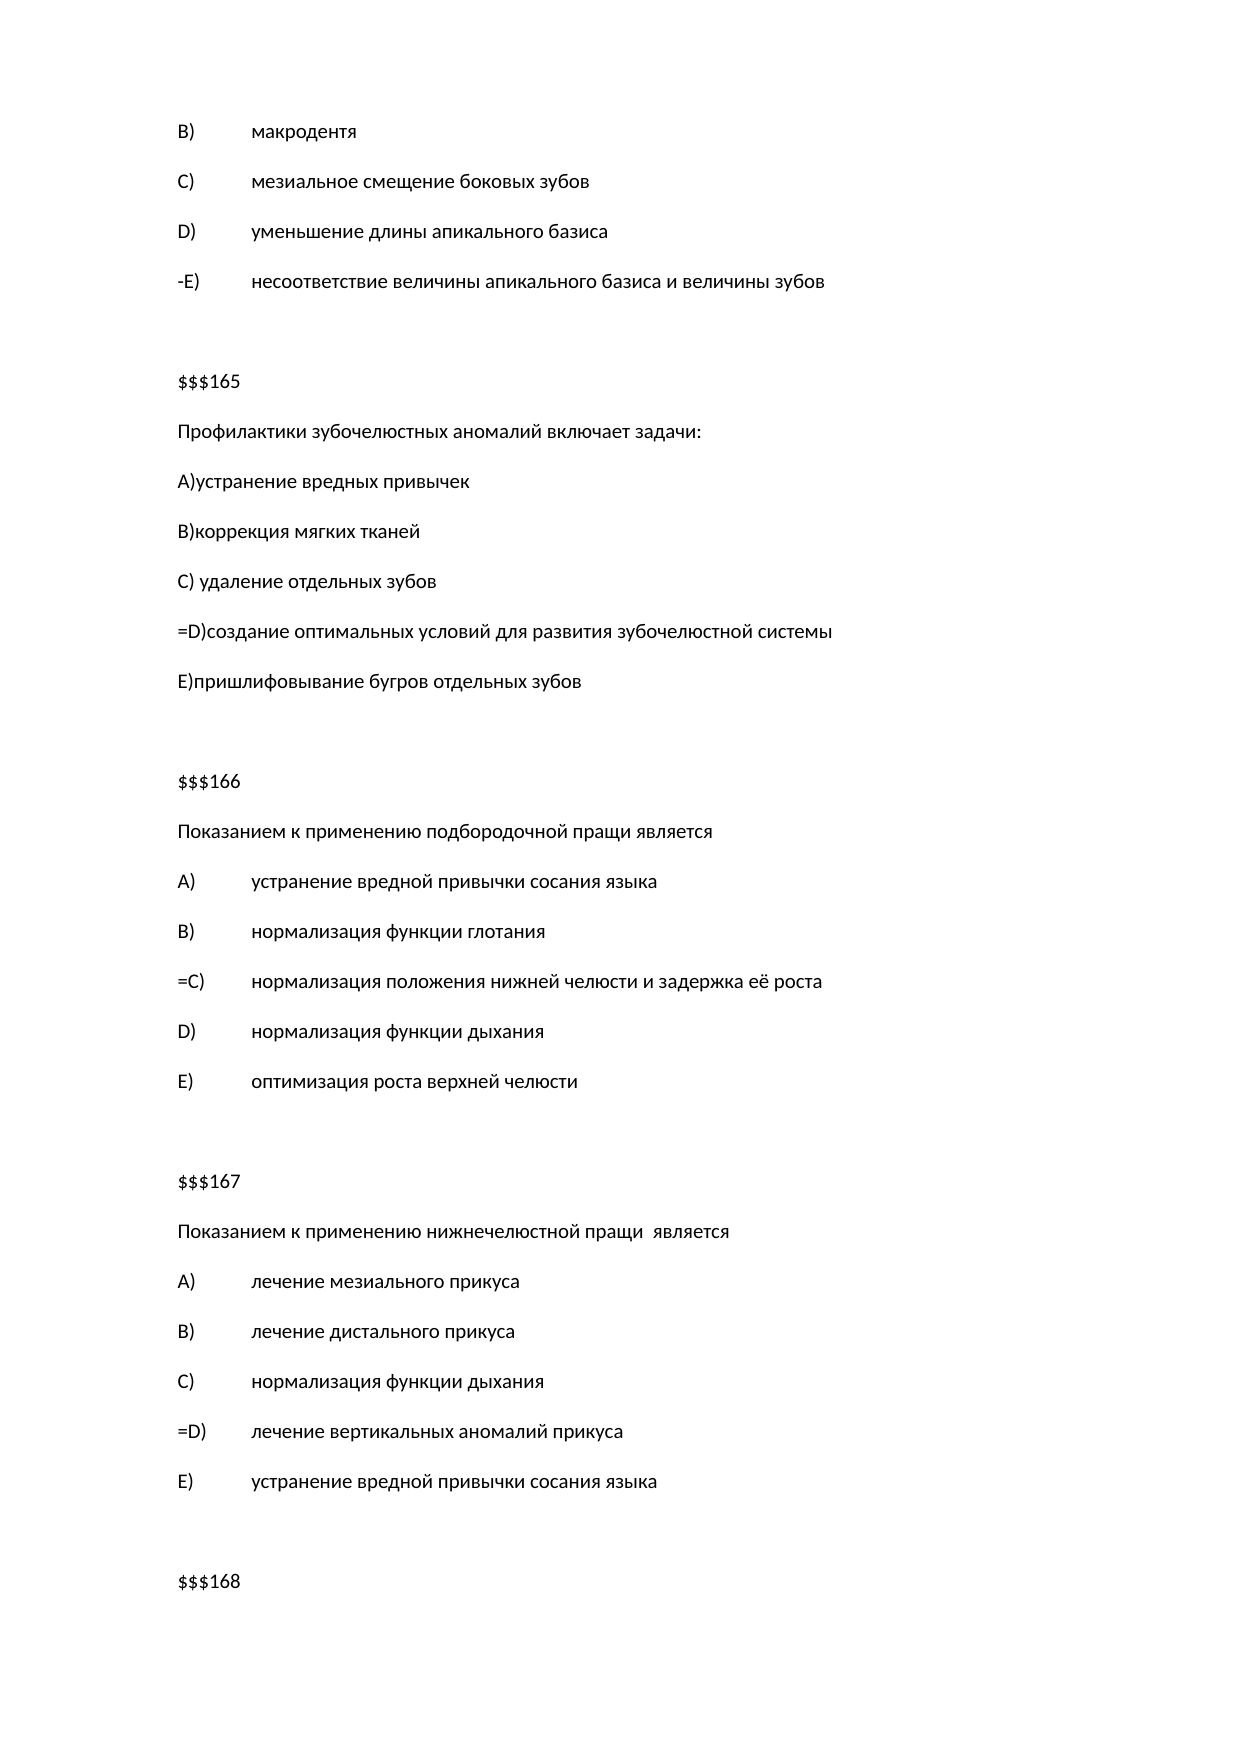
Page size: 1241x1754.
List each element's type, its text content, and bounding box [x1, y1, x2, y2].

text Показанием к применению нижнечелюстной пращи является [177, 1218, 1152, 1243]
text =D)создание оптимальных условий для развития зубочелюстной системы [177, 618, 1152, 643]
text B)коррекция мягких тканей [177, 518, 1152, 543]
text $$$168 [177, 1568, 1152, 1593]
text D) нормализация функции дыхания [177, 1018, 1152, 1043]
text $$$167 [177, 1168, 1152, 1193]
text C) мезиальное смещение боковых зубов [177, 168, 1152, 193]
text B) лечение дистального прикуса [177, 1318, 1152, 1343]
text =C) нормализация положения нижней челюсти и задержка её роста [177, 968, 1152, 993]
text C) нормализация функции дыхания [177, 1368, 1152, 1393]
text Показанием к применению подбородочной пращи является [177, 818, 1152, 843]
text B) макродентя [177, 118, 1152, 143]
text A) лечение мезиального прикуса [177, 1268, 1152, 1293]
text -E) несоответствие величины апикального базиса и величины зубов [177, 268, 1152, 293]
text C) удаление отдельных зубов [177, 568, 1152, 593]
text $$$166 [177, 768, 1152, 793]
text $$$165 [177, 368, 1152, 393]
text D) уменьшение длины апикального базиса [177, 218, 1152, 243]
text E) устранение вредной привычки сосания языка [177, 1468, 1152, 1493]
text =D) лечение вертикальных аномалий прикуса [177, 1418, 1152, 1443]
text E)пришлифовывание бугров отдельных зубов [177, 668, 1152, 693]
text A) устранение вредной привычки сосания языка [177, 868, 1152, 893]
text A)устранение вредных привычек [177, 468, 1152, 493]
text B) нормализация функции глотания [177, 918, 1152, 943]
text Профилактики зубочелюстных аномалий включает задачи: [177, 418, 1152, 443]
text E) оптимизация роста верхней челюсти [177, 1068, 1152, 1093]
